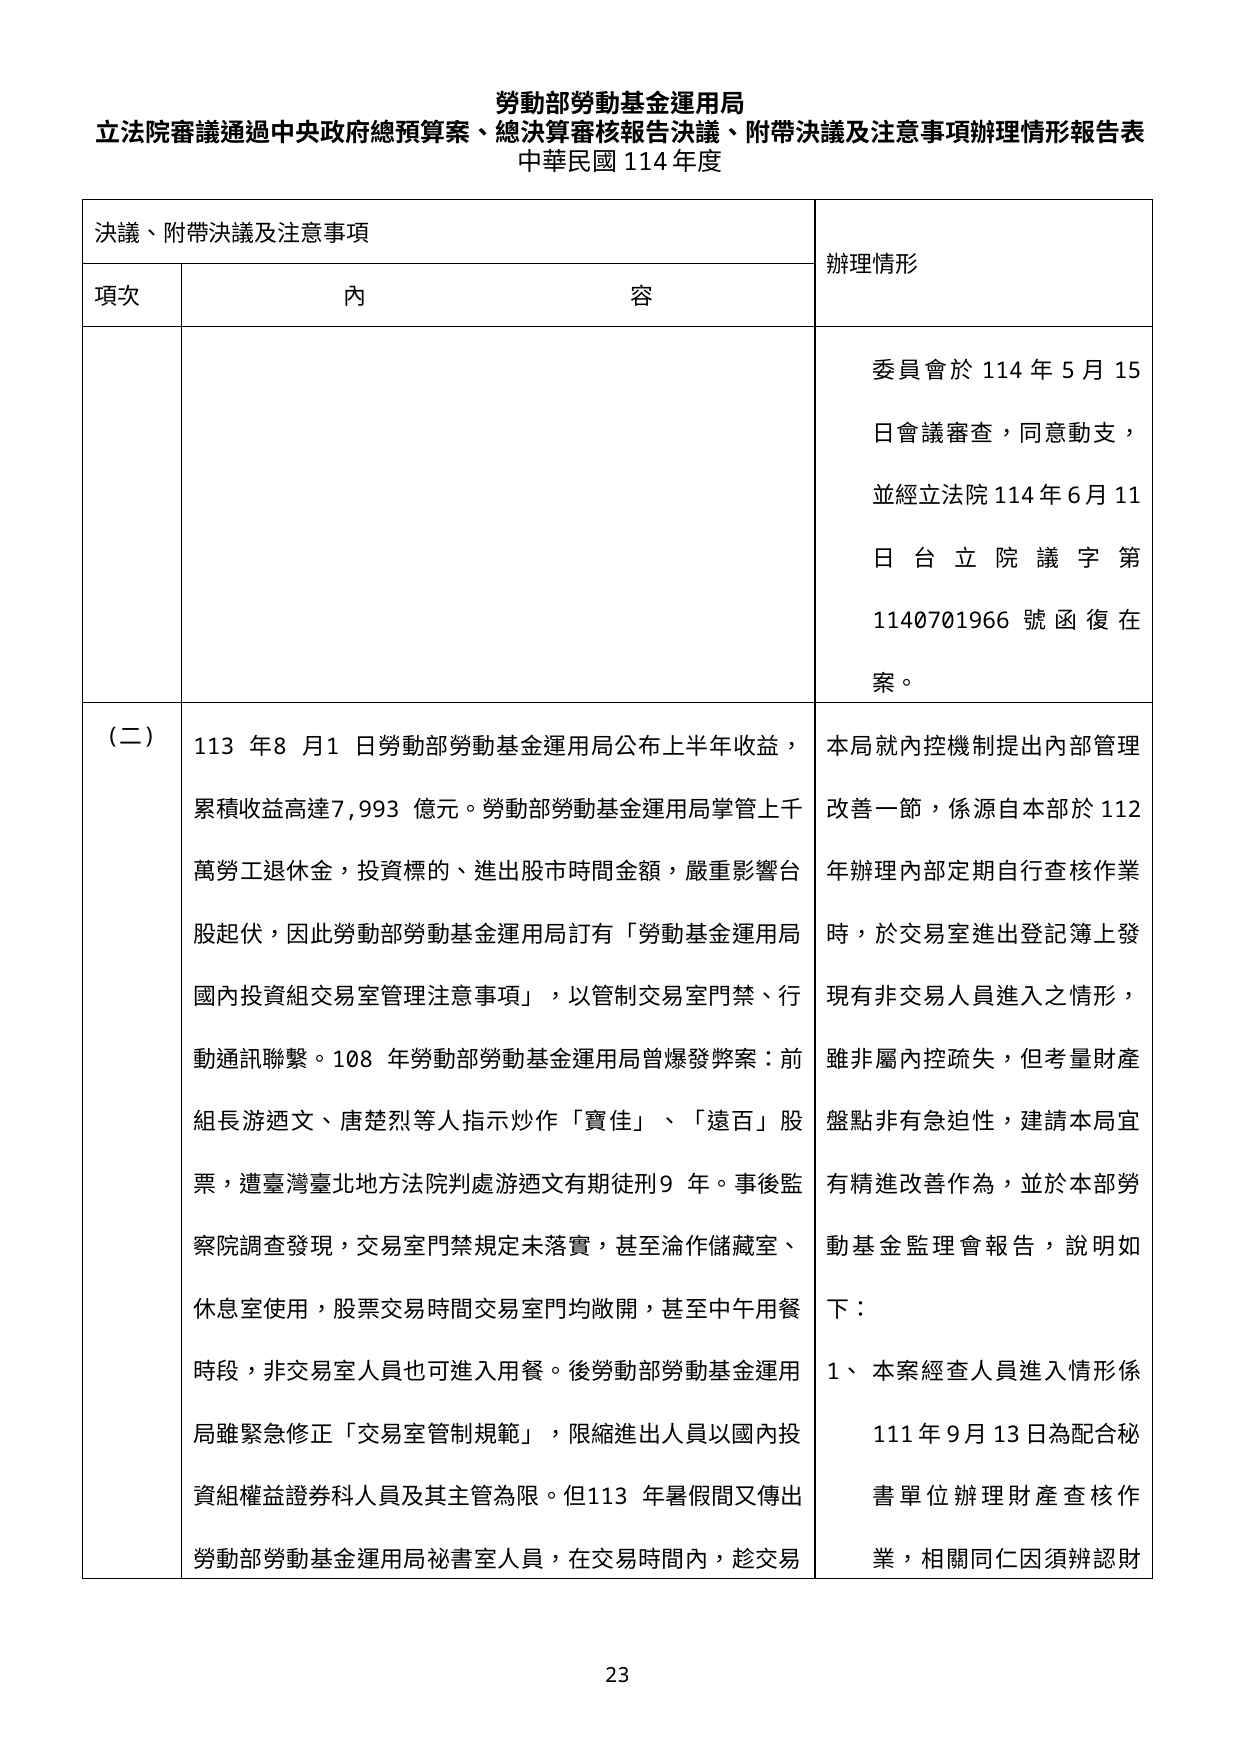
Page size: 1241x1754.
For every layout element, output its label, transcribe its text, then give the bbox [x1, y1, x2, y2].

table_cell 113 年8 月1 日勞動部勞動基金運用局公布上半年收益，累積收益高達7,993 億元。勞動部勞動基金運用局掌管上千萬勞工退休金，投資標的、進出股市時間金額，嚴重影響台股起伏，因此勞動部勞動基金運用局訂有「勞動基金運用局國內投資組交易室管理注意事項」，以管制交易室門禁、行動通訊聯繫。108 年勞動部勞動基金運用局曾爆發弊案：前組長游迺文、唐楚烈等人指示炒作「寶佳」、「遠百」股票，遭臺灣臺北地方法院判處游迺文有期徒刑9 年。事後監察院調查發現，交易室門禁規定未落實，甚至淪作儲藏室、休息室使用，股票交易時間交易室門均敞開，甚至中午用餐時段，非交易室人員也可進入用餐。後勞動部勞動基金運用局雖緊急修正「交易室管制規範」，限縮進出人員以國內投資組權益證券科人員及其主管為限。但113 年暑假間又傳出勞動部勞動基金運用局祕書室人員，在交易時間內，趁交易人員如廁時進出交易室盤點資產，再度引發內控鬆散爭議，可見勞動部勞動基金運用局管理十分鬆散。因此，爰請勞動部勞動基金運用局於3 個月向立法院社會福利及衛生環境委員會提出內部管理改善書面報告。 [182, 703, 814, 1578]
table_header [1153, 199, 1157, 262]
table_header 辦理情形 [816, 200, 1152, 326]
table_cell (二) [83, 703, 181, 1578]
table_header 決議、附帶決議及注意事項 [83, 200, 814, 262]
table_cell 經查，113 年勞動部勞動基金運用局「基金運用業務」項下「基金業務之研考及控管」預算編列1,052 萬1 千元，然114 年該預算增加至1,200 萬2 千元，係因增加「加入國際永續倡議組織會員會費及交流活動之業務費118 萬1 千元」，惟該預算說明處並未清楚提及該組織之完整名稱，亦未說明交流之方式為何。爰此，為落實預算明確原則，針對114 年勞動部勞動基金運用局「基金運用業務」項下「基金業務之研考及控管」預算編列1,200 萬2 千元，凍結1 萬元，俟勞動部勞動基金運用局於3 個月內向立法院社會福利及衛生環境委員會提出書面報告，並經同意後，始得動支。 [182, 327, 814, 702]
table_cell 一、本局掌理勞動基金之投資運用，鑑於推動永續發展及邁向淨零排放為全球趨勢與核心議題，為因應政府政策引導並回應各界對相關議題之關注，持續精進相關議題研究與策略調整，提升投資策略的國際性與前瞻性，經綜合評估氣候變遷與ESG等區域性或國際性組織宗旨及業務需求，規劃加入亞洲公司治理協會(Asian Corporate Governance Association,簡稱ACGA)及亞洲投資人氣候變遷聯盟(Asia Investor Group on Climate Change,簡稱AIGCC)，期透過會員間經驗分享，獲取國際資訊及瞭解國際趨勢發展，以提升投資效益。 二、相關交流方式重點說明如下： 亞洲公司治理協會(ACGA)： 研究資源分享：每2年發布公司治理評鑑報告，幫助會員瞭解亞洲各國公司治理趨勢；每2個月為會員出版亞洲地區簡報，涵蓋市場監管、法律變化及實務案例。 會議活動參與：定期舉辦年會；不定期舉行小型研討會針對區域性議題進行深度交流。 會員互動交流：建立與其他國際投資機構聯繫平台，分享成員經驗並促進合作交流。 亞洲投資人氣候變遷聯盟(AIGCC) 氣候風險資訊分享：提供政策、行業報告及工具指南，幫助會員提升投資能力。 線上會議與講座：每月舉行線上會議，邀請專家解讀氣候政策動向及投資實務。 全球性倡議參與：協助會員透過集體行動影響高碳排放企業推行減碳計劃，並追蹤其績效表現。 活動及課程：舉辦同儕對話、圓桌會議及大師班等活動及課程。 三、本局為推動永續治理，並同時提升治理風險管理與氣候風險因應能力所需，辦理加入國際倡議組織，本撙節原則及業務需求，業加入ACGA及AIGCC成為正式會員，未來將持續參與相關活動，獲取國際資訊及掌握相關趨勢，納入投資參考。 四、本項業於114年4月23日以勞金授字第1141560230號函送書面報告資料予立法院，經立法院社會福利及衛生環境委員會於114年5月15日會議審查，同意動支，並經立法院114年6月11日台立院議字第1140701966號函復在案。 [816, 327, 1152, 702]
table_cell 項次 [83, 264, 181, 326]
table_cell [1153, 326, 1157, 702]
table_cell 本局就內控機制提出內部管理改善一節，係源自本部於112年辦理內部定期自行查核作業時，於交易室進出登記簿上發現有非交易人員進入之情形，雖非屬內控疏失，但考量財產盤點非有急迫性，建請本局宜有精進改善作為，並於本部勞動基金監理會報告，說明如下： 本案經查人員進入情形係111年9月13日為配合秘書單位辦理財產查核作業，相關同仁因須辨認財 [816, 703, 1152, 1578]
table_cell 內 容 [182, 264, 814, 326]
table_cell [1153, 702, 1157, 1578]
table_cell [83, 327, 181, 702]
table_cell [1153, 263, 1157, 326]
